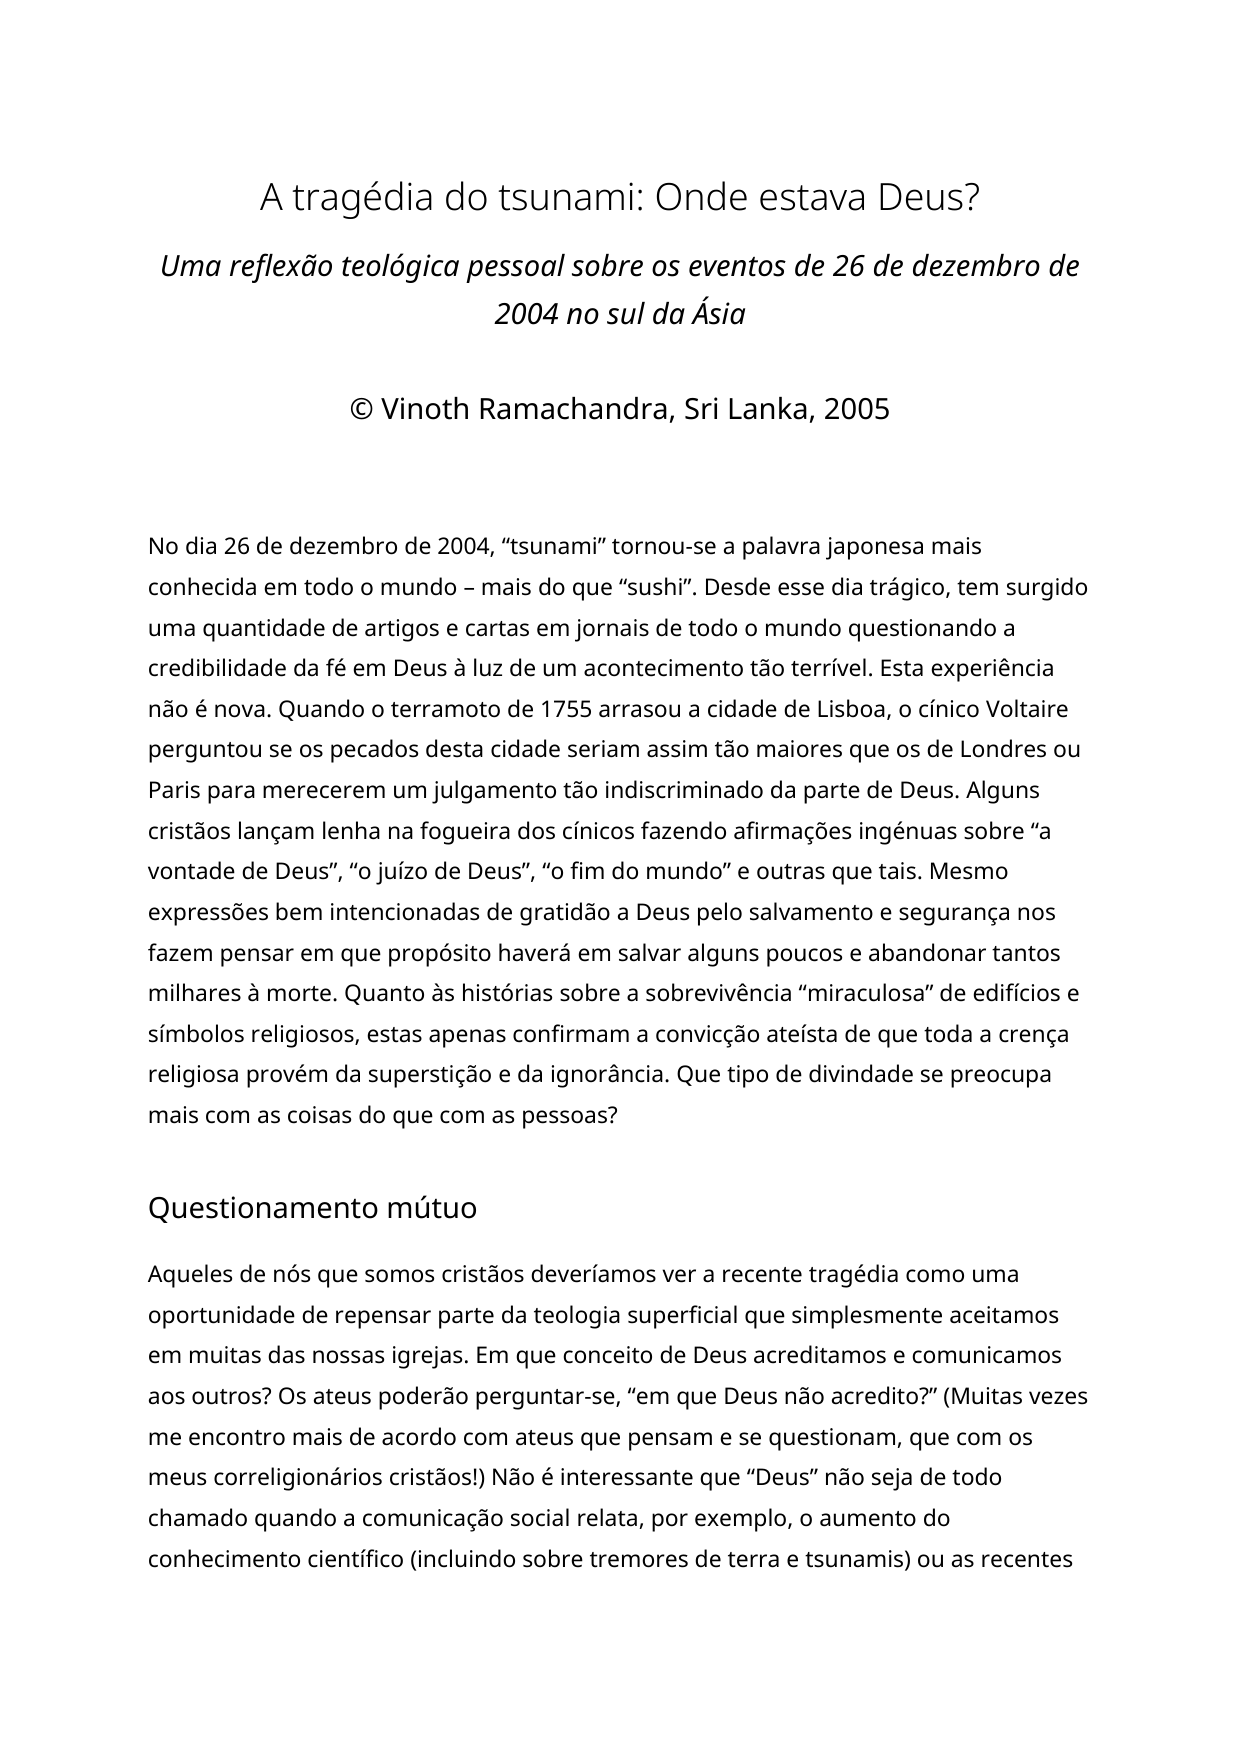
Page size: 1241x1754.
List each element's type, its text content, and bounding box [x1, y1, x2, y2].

text No dia 26 de dezembro de 2004, “tsunami” tornou-se a palavra japonesa mais conhecida em todo o mundo – mais do que “sushi”. Desde esse dia trágico, tem surgido uma quantidade de artigos e cartas em jornais de todo o mundo questionando a credibilidade da fé em Deus à luz de um acontecimento tão terrível. Esta experiência não é nova. Quando o terramoto de 1755 arrasou a cidade de Lisboa, o cínico Voltaire perguntou se os pecados desta cidade seriam assim tão maiores que os de Londres ou Paris para merecerem um julgamento tão indiscriminado da parte de Deus. Alguns cristãos lançam lenha na fogueira dos cínicos fazendo afirmações ingénuas sobre “a vontade de Deus”, “o juízo de Deus”, “o fim do mundo” e outras que tais. Mesmo expressões bem intencionadas de gratidão a Deus pelo salvamento e segurança nos fazem pensar em que propósito haverá em salvar alguns poucos e abandonar tantos milhares à morte. Quanto às histórias sobre a sobrevivência “miraculosa” de edifícios e símbolos religiosos, estas apenas confirmam a convicção ateísta de que toda a crença religiosa provém da superstição e da ignorância. Que tipo de divindade se preocupa mais com as coisas do que com as pessoas? [148, 530, 1092, 1130]
subtitle Questionamento mútuo [148, 1187, 1092, 1227]
title A tragédia do tsunami: Onde estava Deus? [148, 170, 1092, 221]
text © Vinoth Ramachandra, Sri Lanka, 2005 [148, 388, 1092, 428]
text Aqueles de nós que somos cristãos deveríamos ver a recente tragédia como uma oportunidade de repensar parte da teologia superficial que simplesmente aceitamos em muitas das nossas igrejas. Em que conceito de Deus acreditamos e comunicamos aos outros? Os ateus poderão perguntar-se, “em que Deus não acredito?” (Muitas vezes me encontro mais de acordo com ateus que pensam e se questionam, que com os meus correligionários cristãos!) Não é interessante que “Deus” não seja de todo chamado quando a comunicação social relata, por exemplo, o aumento do conhecimento científico (incluindo sobre tremores de terra e tsunamis) ou as recentes [148, 1258, 1092, 1574]
subtitle Uma reflexão teológica pessoal sobre os eventos de 26 de dezembro de 2004 no sul da Ásia [148, 246, 1092, 333]
